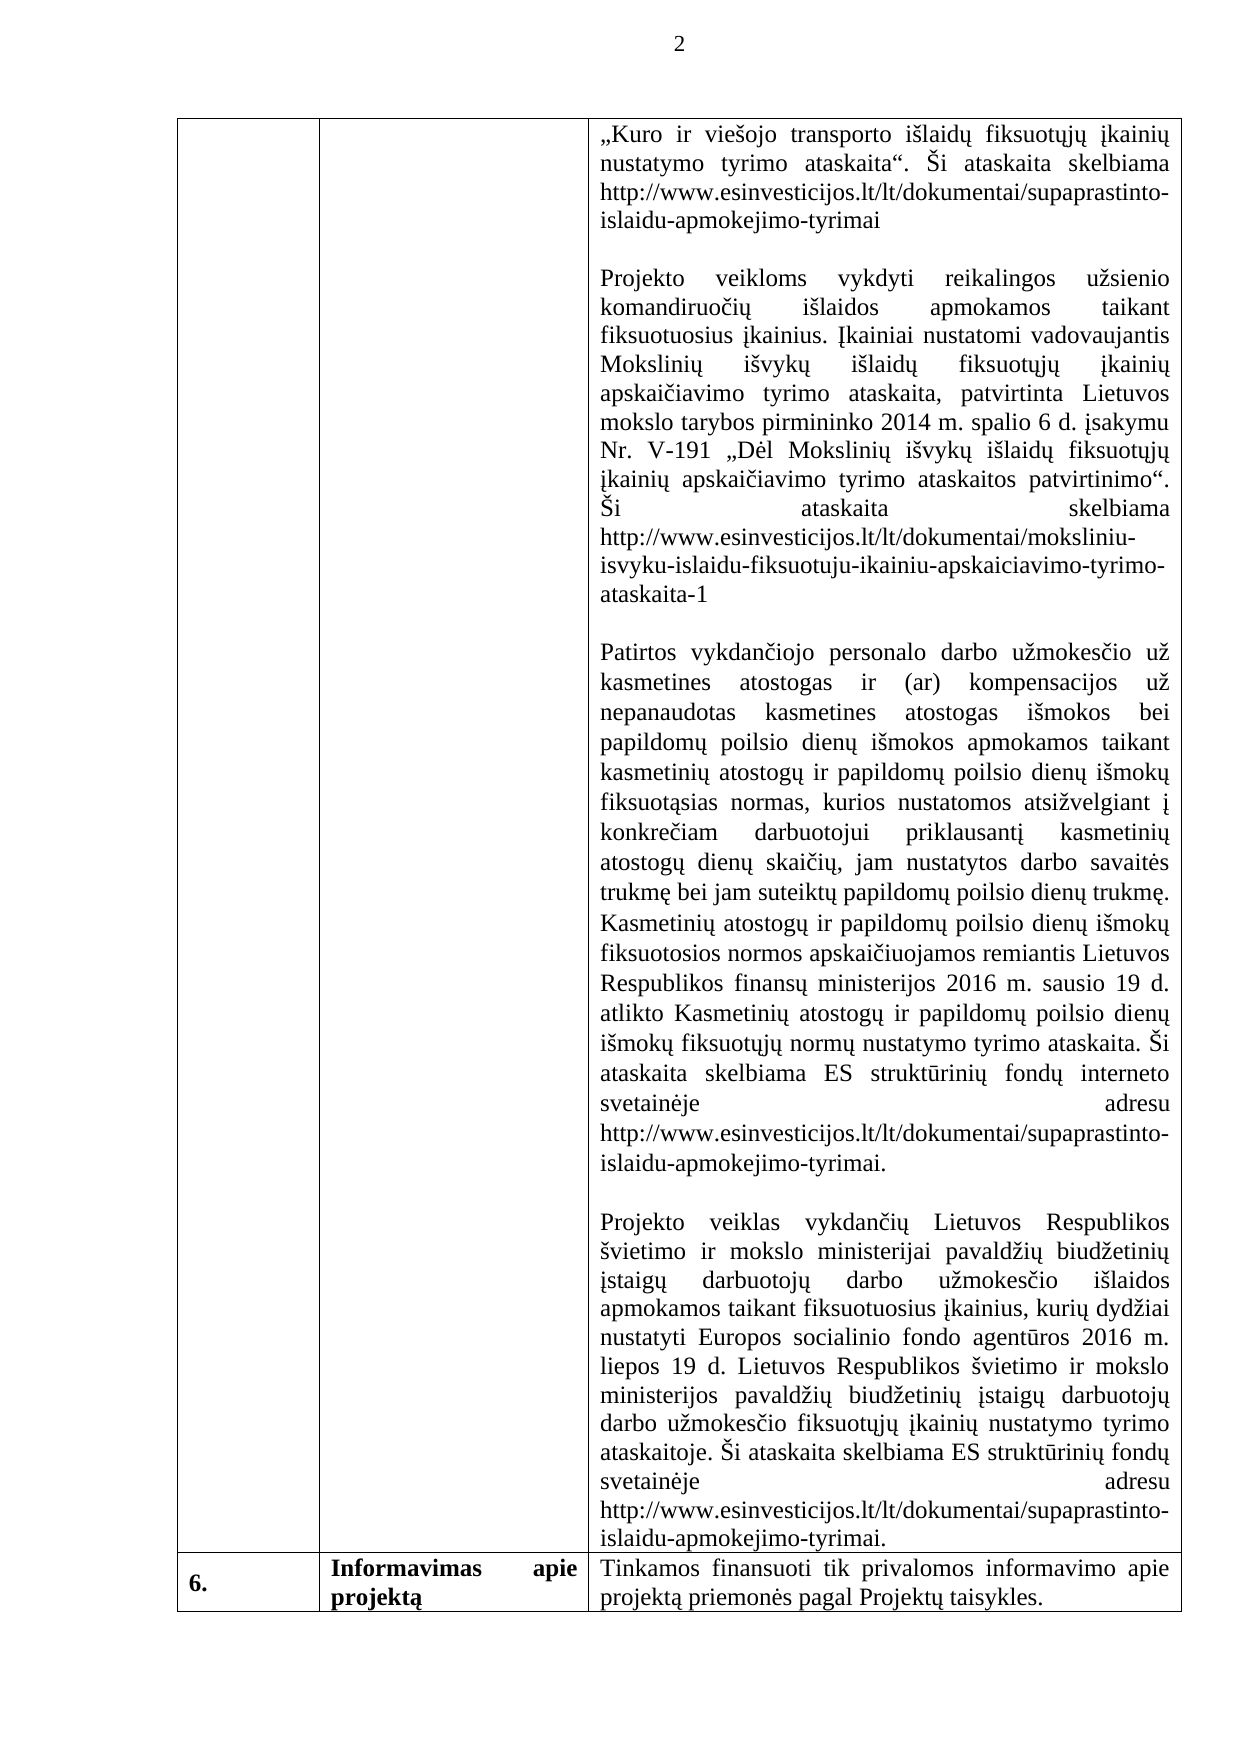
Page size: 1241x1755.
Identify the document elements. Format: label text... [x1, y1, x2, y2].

table_cell [320, 119, 588, 1552]
table_cell „Kuro ir viešojo transporto išlaidų fiksuotųjų įkainių nustatymo tyrimo ataskaita“. Ši ataskaita skelbiama http://www.esinvesticijos.lt/lt/dokumentai/supaprastinto-islaidu-apmokejimo-tyrimai Projekto veikloms vykdyti reikalingos užsienio komandiruočių išlaidos apmokamos taikant fiksuotuosius įkainius. Įkainiai nustatomi vadovaujantis Mokslinių išvykų išlaidų fiksuotųjų įkainių apskaičiavimo tyrimo ataskaita, patvirtinta Lietuvos mokslo tarybos pirmininko 2014 m. spalio 6 d. įsakymu Nr. V-191 „Dėl Mokslinių išvykų išlaidų fiksuotųjų įkainių apskaičiavimo tyrimo ataskaitos patvirtinimo“. Ši ataskaita skelbiama http://www.esinvesticijos.lt/lt/dokumentai/moksliniu-isvyku-islaidu-fiksuotuju-ikainiu-apskaiciavimo-tyrimo-ataskaita-1 Patirtos vykdančiojo personalo darbo užmokesčio už kasmetines atostogas ir (ar) kompensacijos už nepanaudotas kasmetines atostogas išmokos bei papildomų poilsio dienų išmokos apmokamos taikant kasmetinių atostogų ir papildomų poilsio dienų išmokų fiksuotąsias normas, kurios nustatomos atsižvelgiant į konkrečiam darbuotojui priklausantį kasmetinių atostogų dienų skaičių, jam nustatytos darbo savaitės trukmę bei jam suteiktų papildomų poilsio dienų trukmę. Kasmetinių atostogų ir papildomų poilsio dienų išmokų fiksuotosios normos apskaičiuojamos remiantis Lietuvos Respublikos finansų ministerijos 2016 m. sausio 19 d. atlikto Kasmetinių atostogų ir papildomų poilsio dienų išmokų fiksuotųjų normų nustatymo tyrimo ataskaita. Ši ataskaita skelbiama ES struktūrinių fondų interneto svetainėje adresu http://www.esinvesticijos.lt/lt/dokumentai/supaprastinto-islaidu-apmokejimo-tyrimai. Projekto veiklas vykdančių Lietuvos Respublikos švietimo ir mokslo ministerijai pavaldžių biudžetinių įstaigų darbuotojų darbo užmokesčio išlaidos apmokamos taikant fiksuotuosius įkainius, kurių dydžiai nustatyti Europos socialinio fondo agentūros 2016 m. liepos 19 d. Lietuvos Respublikos švietimo ir mokslo ministerijos pavaldžių biudžetinių įstaigų darbuotojų darbo užmokesčio fiksuotųjų įkainių nustatymo tyrimo ataskaitoje. Ši ataskaita skelbiama ES struktūrinių fondų svetainėje adresu http://www.esinvesticijos.lt/lt/dokumentai/supaprastinto-islaidu-apmokejimo-tyrimai. [589, 119, 1181, 1552]
table_cell [178, 119, 319, 1552]
table_cell Informavimas apie projektą [320, 1553, 588, 1611]
table_cell Tinkamos finansuoti tik privalomos informavimo apie projektą priemonės pagal Projektų taisykles. [589, 1553, 1181, 1611]
table_cell 6. [178, 1553, 319, 1611]
